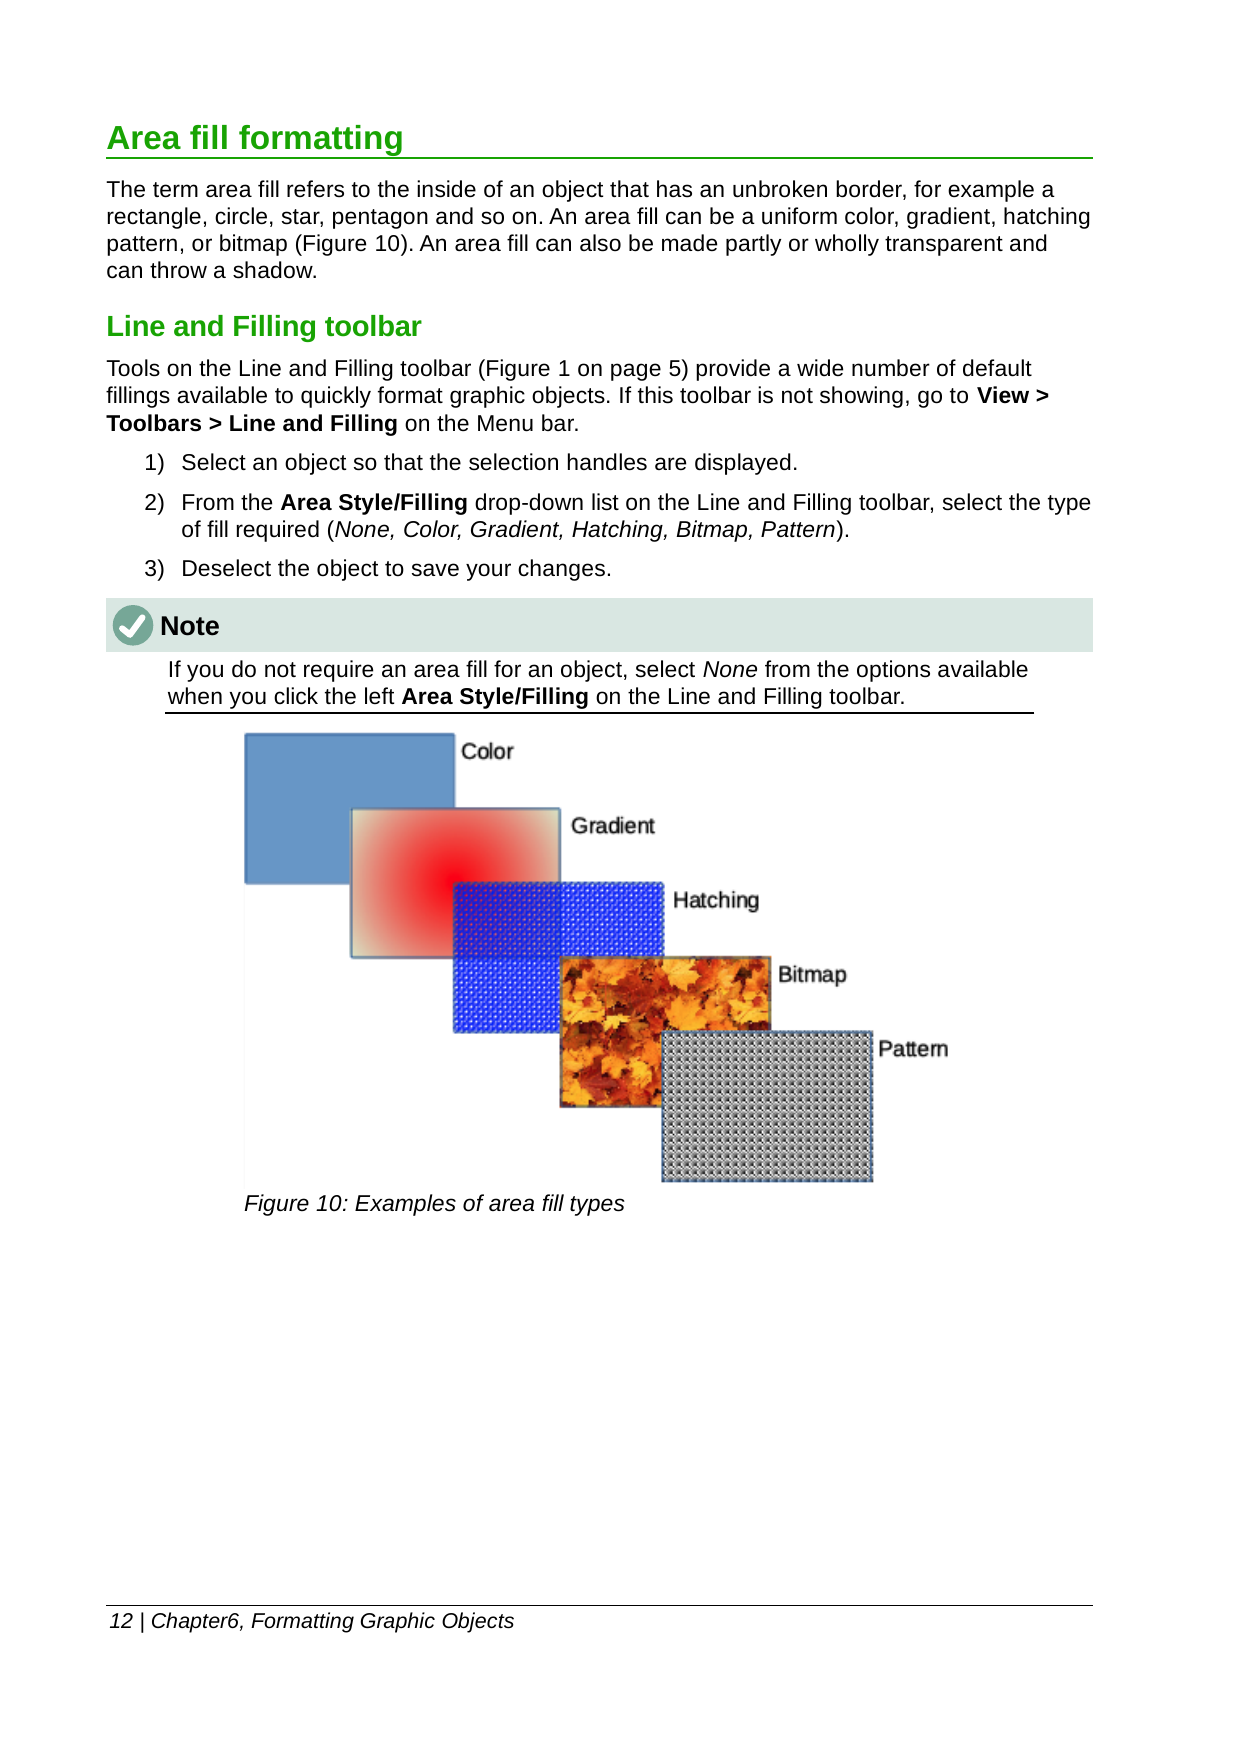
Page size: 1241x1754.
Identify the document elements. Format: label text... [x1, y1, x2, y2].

subtitle Area fill formatting [106, 118, 1093, 157]
text The term area fill refers to the inside of an object that has an unbroken border, for example a rectangle, circle, star, pentagon and so on. An area fill can be a uniform color, gradient, hatching pattern, or bitmap (Figure 10). An area fill can also be made partly or wholly transparent and can throw a shadow. [106, 175, 1093, 284]
list Deselect the object to save your changes. [164, 555, 1093, 582]
subtitle Line and Filling toolbar [106, 309, 1093, 342]
picture [243, 731, 955, 1189]
subtitle Note [106, 598, 1093, 652]
list Select an object so that the selection handles are displayed. [164, 448, 1093, 476]
text Tools on the Line and Filling toolbar (Figure 1 on page 5) provide a wide number of default fillings available to quickly format graphic objects. If this toolbar is not showing, go to View > Toolbars > Line and Filling on the Menu bar. [106, 355, 1093, 436]
list From the Area Style/Filling drop-down list on the Line and Filling toolbar, select the type of fill required (None, Color, Gradient, Hatching, Bitmap, Pattern). [164, 488, 1093, 542]
text Figure 10: Examples of area fill types [244, 1189, 955, 1216]
text If you do not require an area fill for an object, select None from the options available when you click the left Area Style/Filling on the Line and Filling toolbar. [164, 652, 1034, 714]
